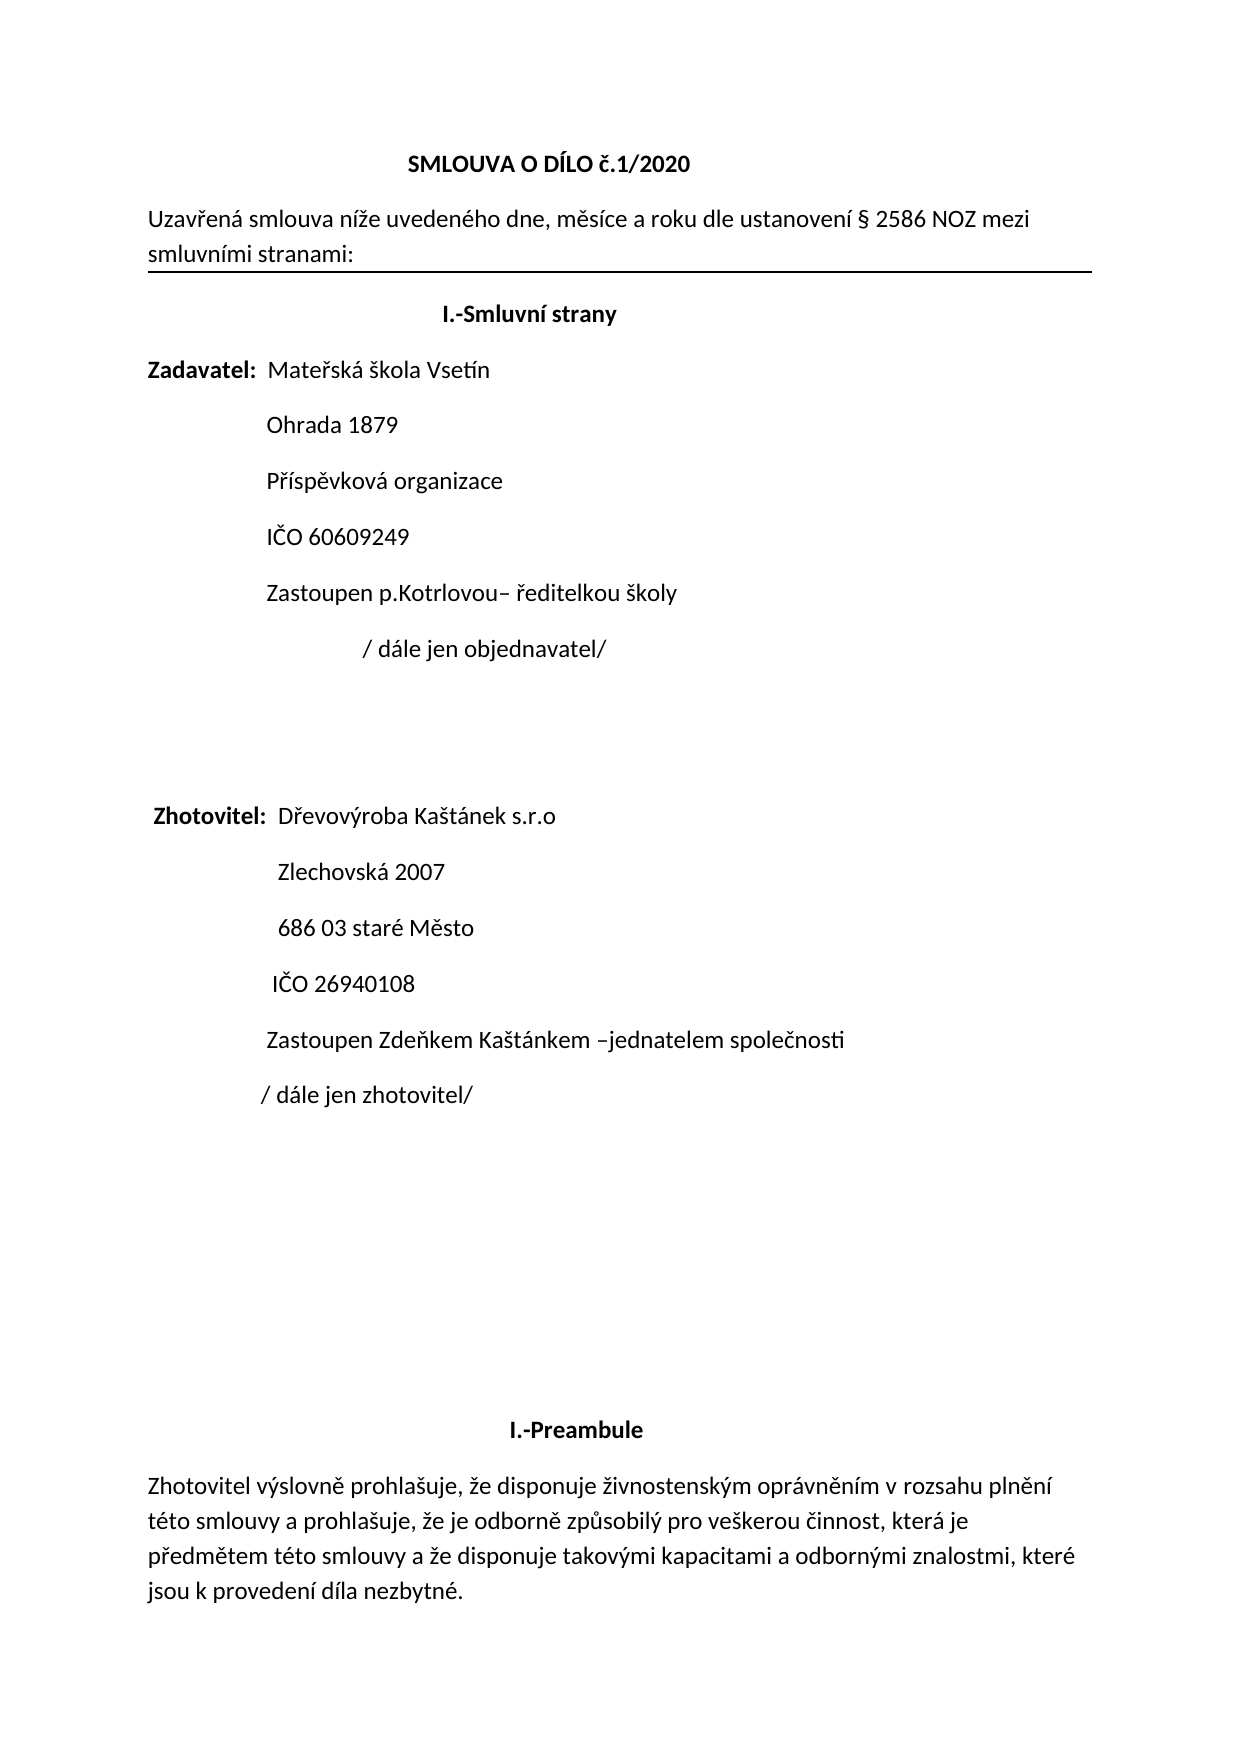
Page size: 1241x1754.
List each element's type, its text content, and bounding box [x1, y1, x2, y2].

text / dále jen zhotovitel/ [148, 1080, 1092, 1110]
text Zlechovská 2007 [148, 856, 1092, 887]
text / dále jen objednavatel/ [148, 633, 1092, 663]
text Příspěvková organizace [148, 466, 1092, 496]
text Zhotovitel výslovně prohlašuje, že disponuje živnostenským oprávněním v rozsahu plnění této smlouvy a prohlašuje, že je odborně způsobilý pro veškerou činnost, která je předmětem této smlouvy a že disponuje takovými kapacitami a odbornými znalostmi, které jsou k provedení díla nezbytné. [148, 1471, 1092, 1606]
text 686 03 staré Město [148, 912, 1092, 943]
text IČO 26940108 [148, 968, 1092, 998]
text Ohrada 1879 [148, 410, 1092, 440]
text Zadavatel: Mateřská škola Vsetín [148, 354, 1092, 384]
text SMLOUVA O DÍLO č.1/2020 [148, 148, 1092, 178]
text I.-Preambule [148, 1415, 1092, 1445]
text I.-Smluvní strany [148, 298, 1092, 328]
text Uzavřená smlouva níže uvedeného dne, měsíce a roku dle ustanovení § 2586 NOZ mezi smluvními stranami: [148, 203, 1092, 271]
text IČO 60609249 [148, 521, 1092, 552]
text Zhotovitel: Dřevovýroba Kaštánek s.r.o [148, 801, 1092, 831]
text Zastoupen p.Kotrlovou– ředitelkou školy [148, 577, 1092, 608]
text Zastoupen Zdeňkem Kaštánkem –jednatelem společnosti [148, 1024, 1092, 1054]
